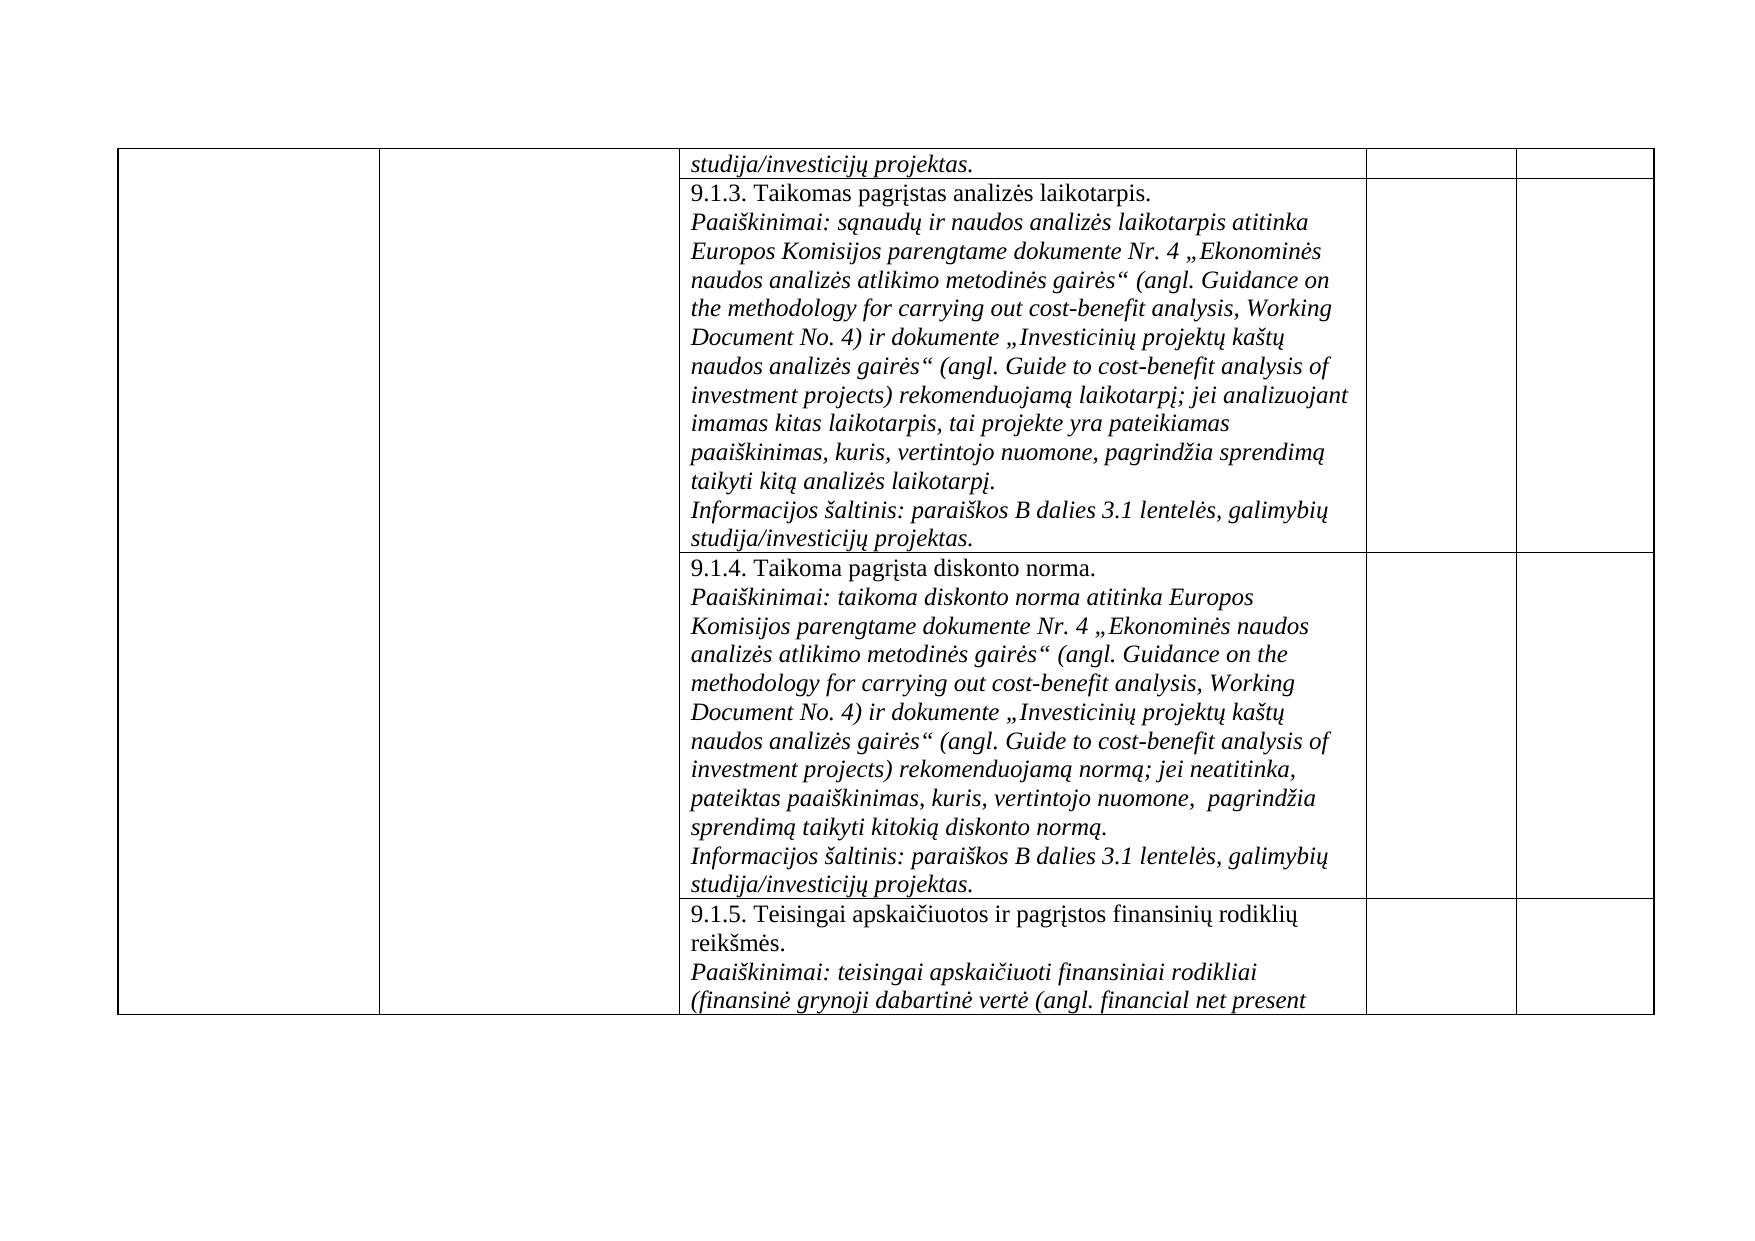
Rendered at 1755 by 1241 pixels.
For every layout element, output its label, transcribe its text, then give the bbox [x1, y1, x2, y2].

table_cell [1517, 899, 1653, 1014]
table_cell [1367, 149, 1516, 177]
table_cell [1517, 553, 1653, 898]
table_cell [1367, 553, 1516, 898]
table_cell 9.1.3. Taikomas pagrįstas analizės laikotarpis. Paaiškinimai: sąnaudų ir naudos analizės laikotarpis atitinka Europos Komisijos parengtame dokumente Nr. 4 „Ekonominės naudos analizės atlikimo metodinės gairės“ (angl. Guidance on the methodology for carrying out cost-benefit analysis, Working Document No. 4) ir dokumente „Investicinių projektų kaštų naudos analizės gairės“ (angl. Guide to cost-benefit analysis of investment projects) rekomenduojamą laikotarpį; jei analizuojant imamas kitas laikotarpis, tai projekte yra pateikiamas paaiškinimas, kuris, vertintojo nuomone, pagrindžia sprendimą taikyti kitą analizės laikotarpį. Informacijos šaltinis: paraiškos B dalies 3.1 lentelės, galimybių studija/investicijų projektas. [680, 179, 1366, 552]
table_cell [1367, 899, 1516, 1014]
table_cell 9.1.4. Taikoma pagrįsta diskonto norma. Paaiškinimai: taikoma diskonto norma atitinka Europos Komisijos parengtame dokumente Nr. 4 „Ekonominės naudos analizės atlikimo metodinės gairės“ (angl. Guidance on the methodology for carrying out cost-benefit analysis, Working Document No. 4) ir dokumente „Investicinių projektų kaštų naudos analizės gairės“ (angl. Guide to cost-benefit analysis of investment projects) rekomenduojamą normą; jei neatitinka, pateiktas paaiškinimas, kuris, vertintojo nuomone, pagrindžia sprendimą taikyti kitokią diskonto normą. Informacijos šaltinis: paraiškos B dalies 3.1 lentelės, galimybių studija/investicijų projektas. [680, 553, 1366, 898]
table_cell studija/investicijų projektas. [680, 149, 1366, 177]
table_cell [1517, 179, 1653, 552]
table_cell 9.1.5. Teisingai apskaičiuotos ir pagrįstos finansinių rodiklių reikšmės. Paaiškinimai: teisingai apskaičiuoti finansiniai rodikliai (finansinė grynoji dabartinė vertė (angl. financial net present [680, 899, 1366, 1014]
table_cell [1367, 179, 1516, 552]
table_cell [380, 149, 679, 1014]
table_cell [1517, 149, 1653, 177]
table_cell [119, 149, 379, 1014]
